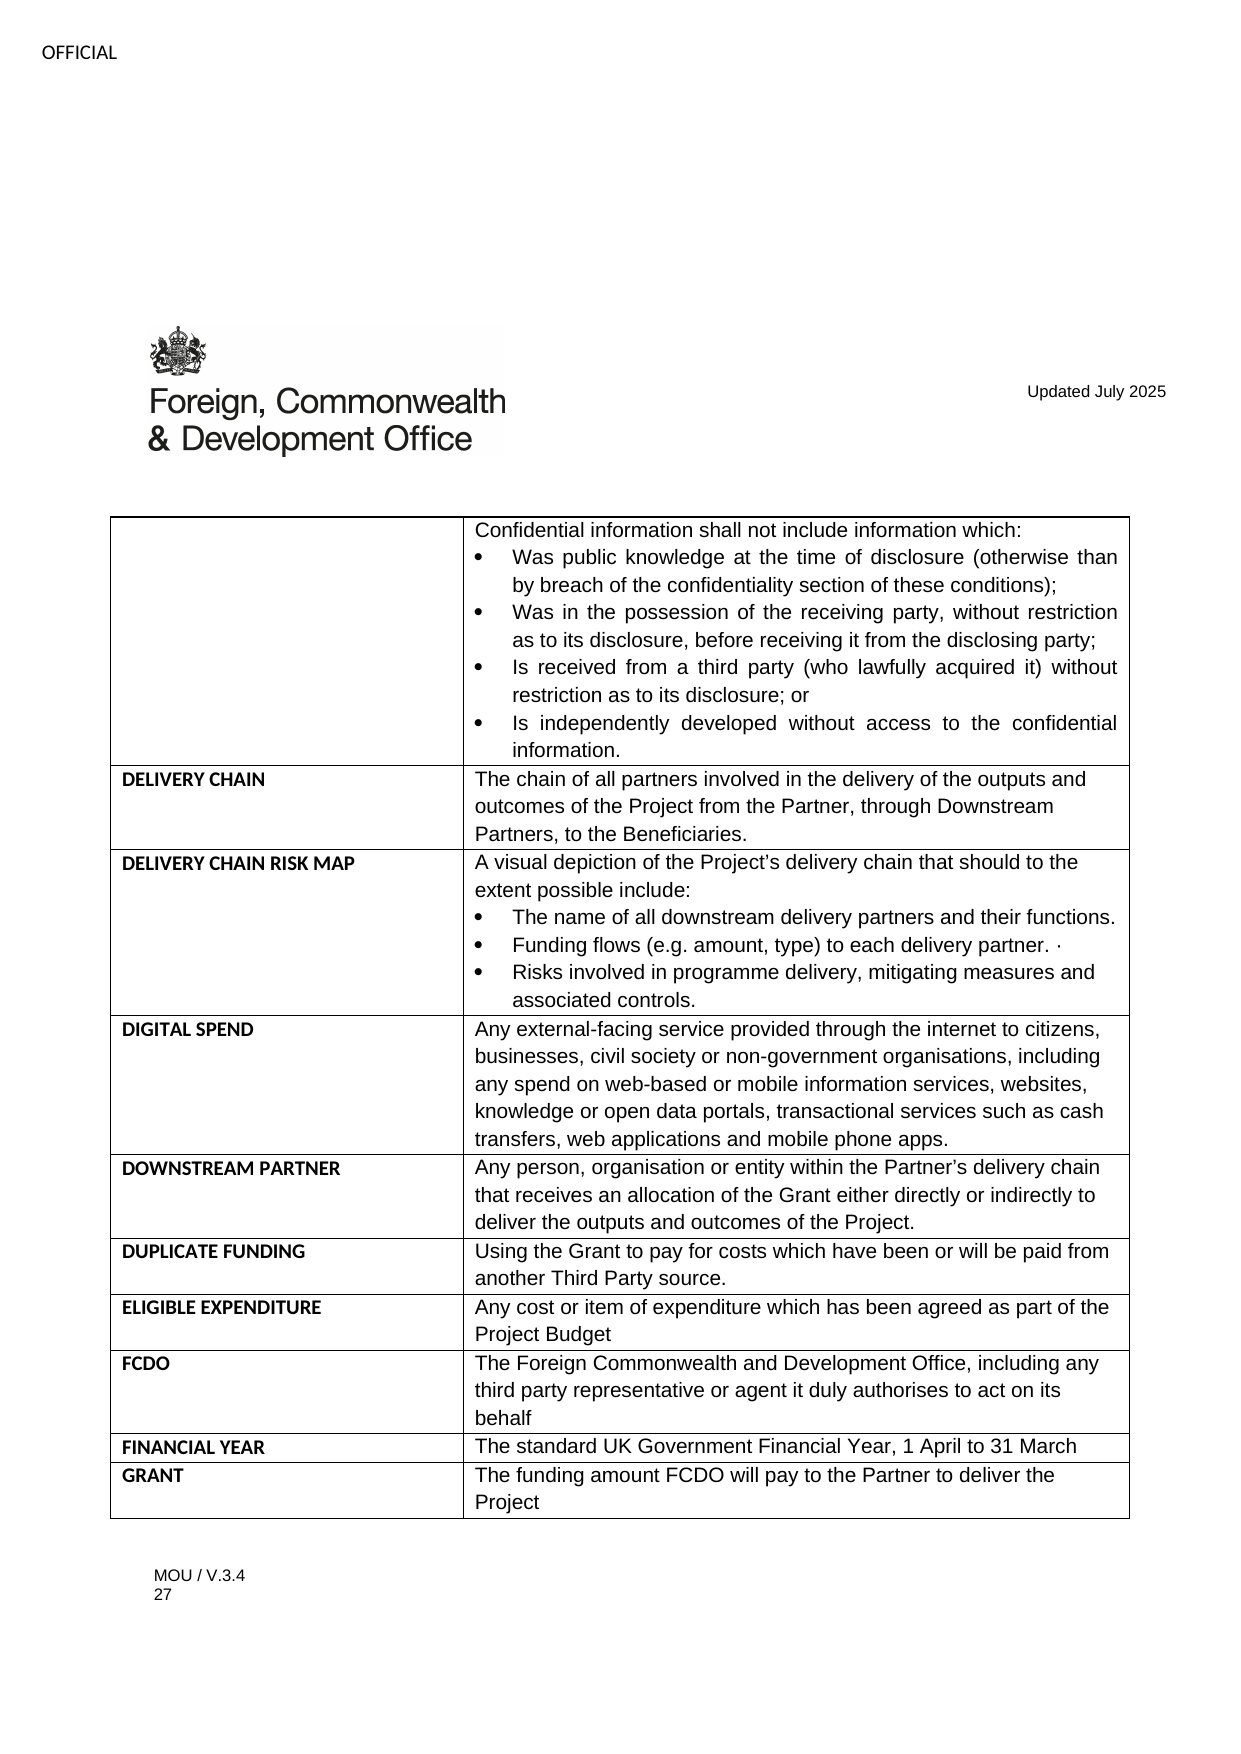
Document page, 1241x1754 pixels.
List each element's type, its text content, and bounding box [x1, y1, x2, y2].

table_cell DOWNSTREAM PARTNER [111, 1155, 463, 1237]
table_cell FINANCIAL YEAR [111, 1434, 463, 1462]
table_cell FCDO [111, 1351, 463, 1433]
table_cell The chain of all partners involved in the delivery of the outputs and outcomes of the Project from the Partner, through Downstream Partners, to the Beneficiaries. [464, 766, 1129, 849]
table_cell Any external-facing service provided through the internet to citizens, businesses, civil society or non-government organisations, including any spend on web-based or mobile information services, websites, knowledge or open data portals, transactional services such as cash transfers, web applications and mobile phone apps. [464, 1016, 1129, 1154]
table_cell DELIVERY CHAIN [111, 766, 463, 849]
table_cell ELIGIBLE EXPENDITURE [111, 1295, 463, 1349]
table_cell Using the Grant to pay for costs which have been or will be paid from another Third Party source. [464, 1239, 1129, 1293]
table_cell DIGITAL SPEND [111, 1016, 463, 1154]
table_cell [111, 518, 463, 765]
table_cell DELIVERY CHAIN RISK MAP [111, 850, 463, 1015]
table_cell Confidential information shall not include information which: Was public knowledge at the time of disclosure (otherwise than by breach of the confidentiality section of these conditions); Was in the possession of the receiving party, without restriction as to its disclosure, before receiving it from the disclosing party; Is received from a third party (who lawfully acquired it) without restriction as to its disclosure; or Is independently developed without access to the confidential information. [464, 518, 1129, 765]
table_cell The funding amount FCDO will pay to the Partner to deliver the Project [464, 1463, 1129, 1518]
table_cell DUPLICATE FUNDING [111, 1239, 463, 1293]
table_cell Any person, organisation or entity within the Partner’s delivery chain that receives an allocation of the Grant either directly or indirectly to deliver the outputs and outcomes of the Project. [464, 1155, 1129, 1237]
table_cell GRANT [111, 1463, 463, 1518]
table_cell A visual depiction of the Project’s delivery chain that should to the extent possible include: The name of all downstream delivery partners and their functions. Funding flows (e.g. amount, type) to each delivery partner. · Risks involved in programme delivery, mitigating measures and associated controls. [464, 850, 1129, 1015]
table_cell The Foreign Commonwealth and Development Office, including any third party representative or agent it duly authorises to act on its behalf [464, 1351, 1129, 1433]
table_cell Any cost or item of expenditure which has been agreed as part of the Project Budget [464, 1295, 1129, 1349]
table_cell The standard UK Government Financial Year, 1 April to 31 March [464, 1434, 1129, 1462]
